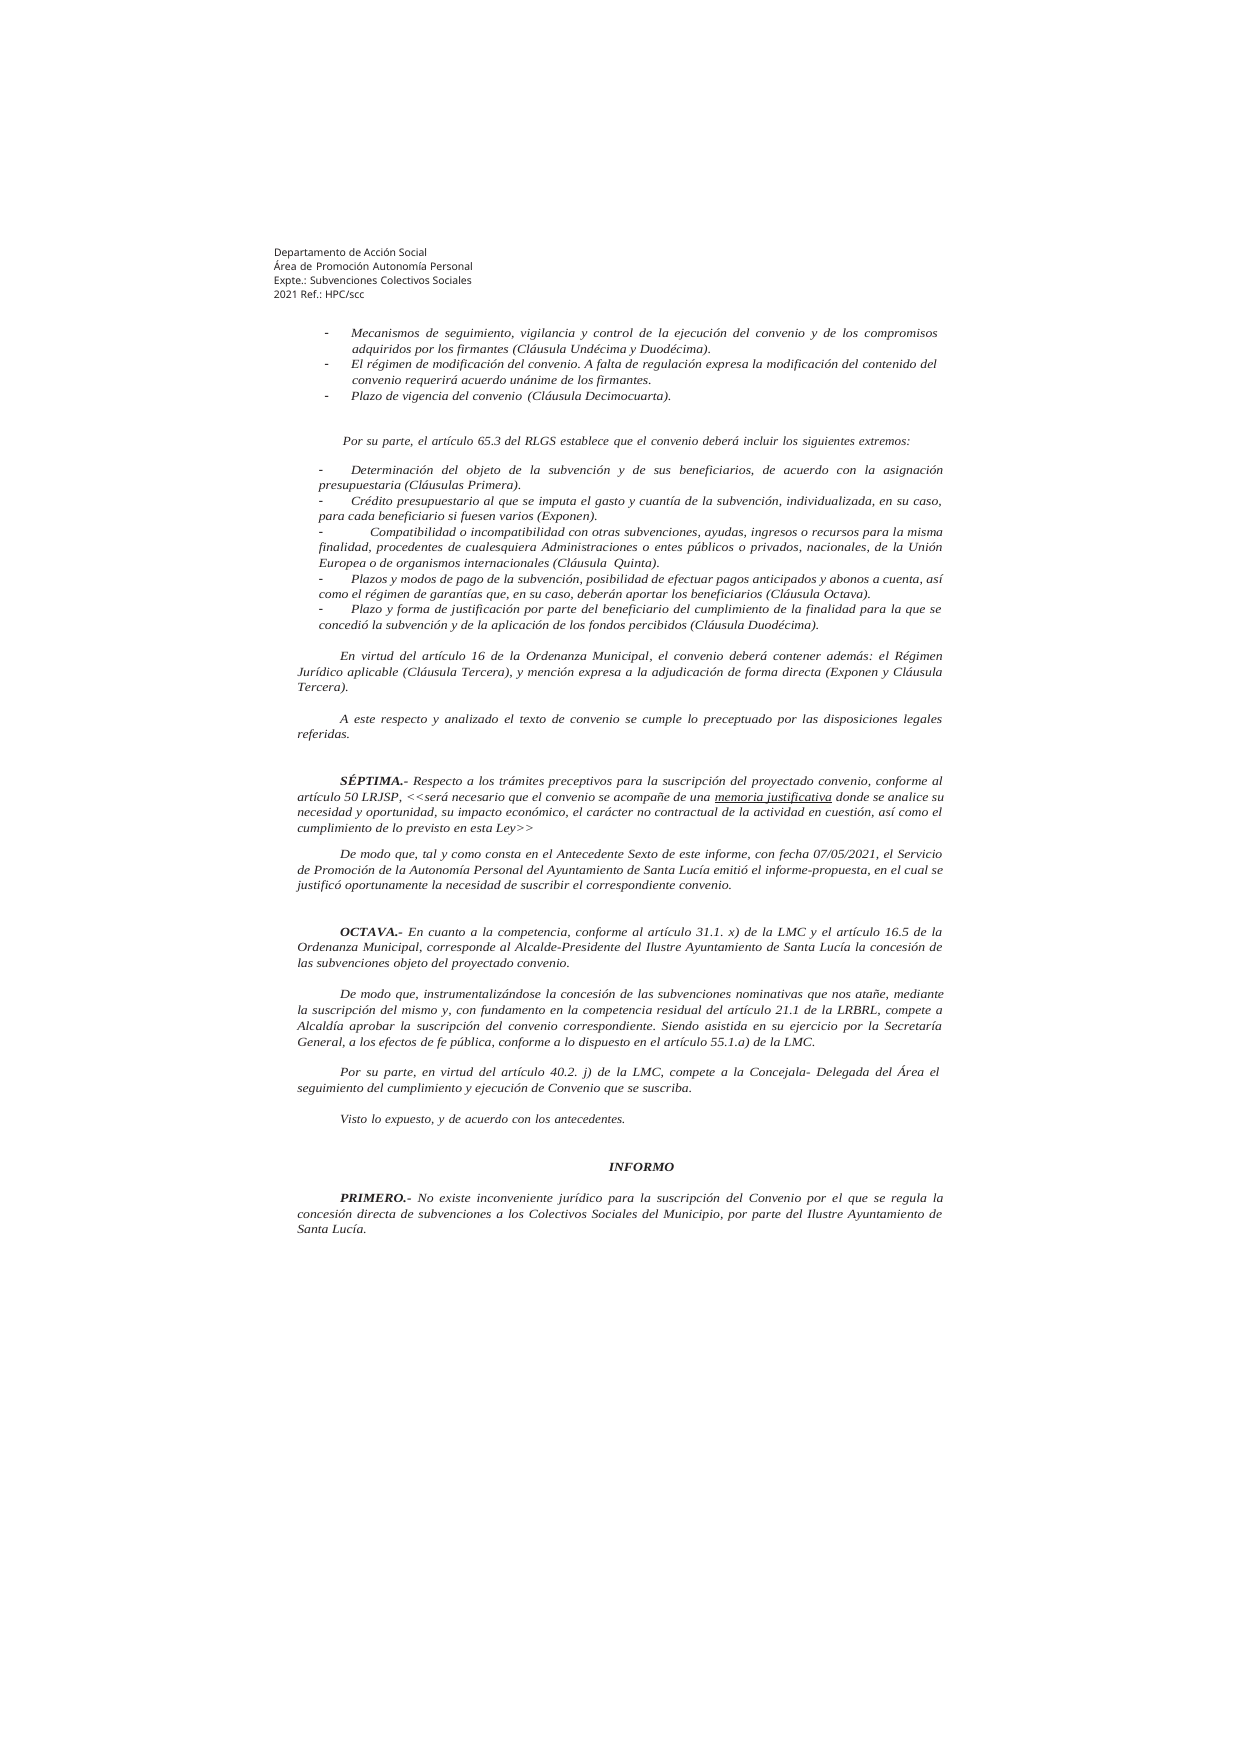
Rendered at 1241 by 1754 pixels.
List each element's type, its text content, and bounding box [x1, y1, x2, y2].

text A este respecto y analizado el texto de convenio se cumple lo preceptuado por las disposiciones legales referidas. [297, 711, 944, 741]
text Departamento de Acción Social [274, 247, 1221, 259]
text De modo que, instrumentalizándose la concesión de las subvenciones nominativas que nos atañe, mediante la suscripción del mismo y, con fundamento en la competencia residual del artículo 21.1 de la LRBRL, compete a Alcaldía aprobar la suscripción del convenio correspondiente. Siendo asistida en su ejercicio por la Secretaría General, a los efectos de fe pública, conforme a lo dispuesto en el artículo 55.1.a) de la LMC. [297, 987, 944, 1049]
text En virtud del artículo 16 de la Ordenanza Municipal, el convenio deberá contener además: el Régimen Jurídico aplicable (Cláusula Tercera), y mención expresa a la adjudicación de forma directa (Exponen y Cláusula Tercera). [297, 649, 944, 694]
text OCTAVA.- En cuanto a la competencia, conforme al artículo 31.1. x) de la LMC y el artículo 16.5 de la Ordenanza Municipal, corresponde al Alcalde-Presidente del Ilustre Ayuntamiento de Santa Lucía la concesión de las subvenciones objeto del proyectado convenio. [297, 925, 944, 970]
list Determinación del objeto de la subvención y de sus beneficiarios, de acuerdo con la asignación presupuestaria (Cláusulas Primera). [318, 462, 944, 492]
list Plazo y forma de justificación por parte del beneficiario del cumplimiento de la finalidad para la que se concedió la subvención y de la aplicación de los fondos percibidos (Cláusula Duodécima). [318, 602, 944, 632]
list Plazo de vigencia del convenio (Cláusula Decimocuarta). [324, 388, 1221, 403]
text Por su parte, el artículo 65.3 del RLGS establece que el convenio deberá incluir los siguientes extremos: [36, 433, 1217, 448]
text De modo que, tal y como consta en el Antecedente Sexto de este informe, con fecha 07/05/2021, el Servicio de Promoción de la Autonomía Personal del Ayuntamiento de Santa Lucía emitió el informe-propuesta, en el cual se justificó oportunamente la necesidad de suscribir el correspondiente convenio. [297, 847, 944, 892]
text INFORMO [66, 1160, 1217, 1174]
list Mecanismos de seguimiento, vigilancia y control de la ejecución del convenio y de los compromisos adquiridos por los firmantes (Cláusula Undécima y Duodécima). [324, 326, 941, 356]
list Plazos y modos de pago de la subvención, posibilidad de efectuar pagos anticipados y abonos a cuenta, así como el régimen de garantías que, en su caso, deberán aportar los beneficiarios (Cláusula Octava). [318, 571, 944, 601]
list Crédito presupuestario al que se imputa el gasto y cuantía de la subvención, individualizada, en su caso, para cada beneficiario si fuesen varios (Exponen). [318, 494, 944, 523]
text Área de Promoción Autonomía Personal Expte.: Subvenciones Colectivos Sociales 2021 Ref.: HPC/scc [274, 259, 491, 302]
text Visto lo expuesto, y de acuerdo con los antecedentes. [340, 1112, 1221, 1127]
text Por su parte, en virtud del artículo 40.2. j) de la LMC, compete a la Concejala- Delegada del Área el seguimiento del cumplimiento y ejecución de Convenio que se suscriba. [297, 1065, 944, 1095]
text PRIMERO.- No existe inconveniente jurídico para la suscripción del Convenio por el que se regula la concesión directa de subvenciones a los Colectivos Sociales del Municipio, por parte del Ilustre Ayuntamiento de Santa Lucía. [297, 1191, 944, 1237]
list Compatibilidad o incompatibilidad con otras subvenciones, ayudas, ingresos o recursos para la misma finalidad, procedentes de cualesquiera Administraciones o entes públicos o privados, nacionales, de la Unión Europea o de organismos internacionales (Cláusula Quinta). [318, 524, 944, 570]
list El régimen de modificación del convenio. A falta de regulación expresa la modificación del contenido del convenio requerirá acuerdo unánime de los firmantes. [324, 357, 941, 387]
text SÉPTIMA.- Respecto a los trámites preceptivos para la suscripción del proyectado convenio, conforme al artículo 50 LRJSP, <<será necesario que el convenio se acompañe de una memoria justificativa donde se analice su necesidad y oportunidad, su impacto económico, el carácter no contractual de la actividad en cuestión, así como el cumplimiento de lo previsto en esta Ley>> [297, 774, 944, 835]
